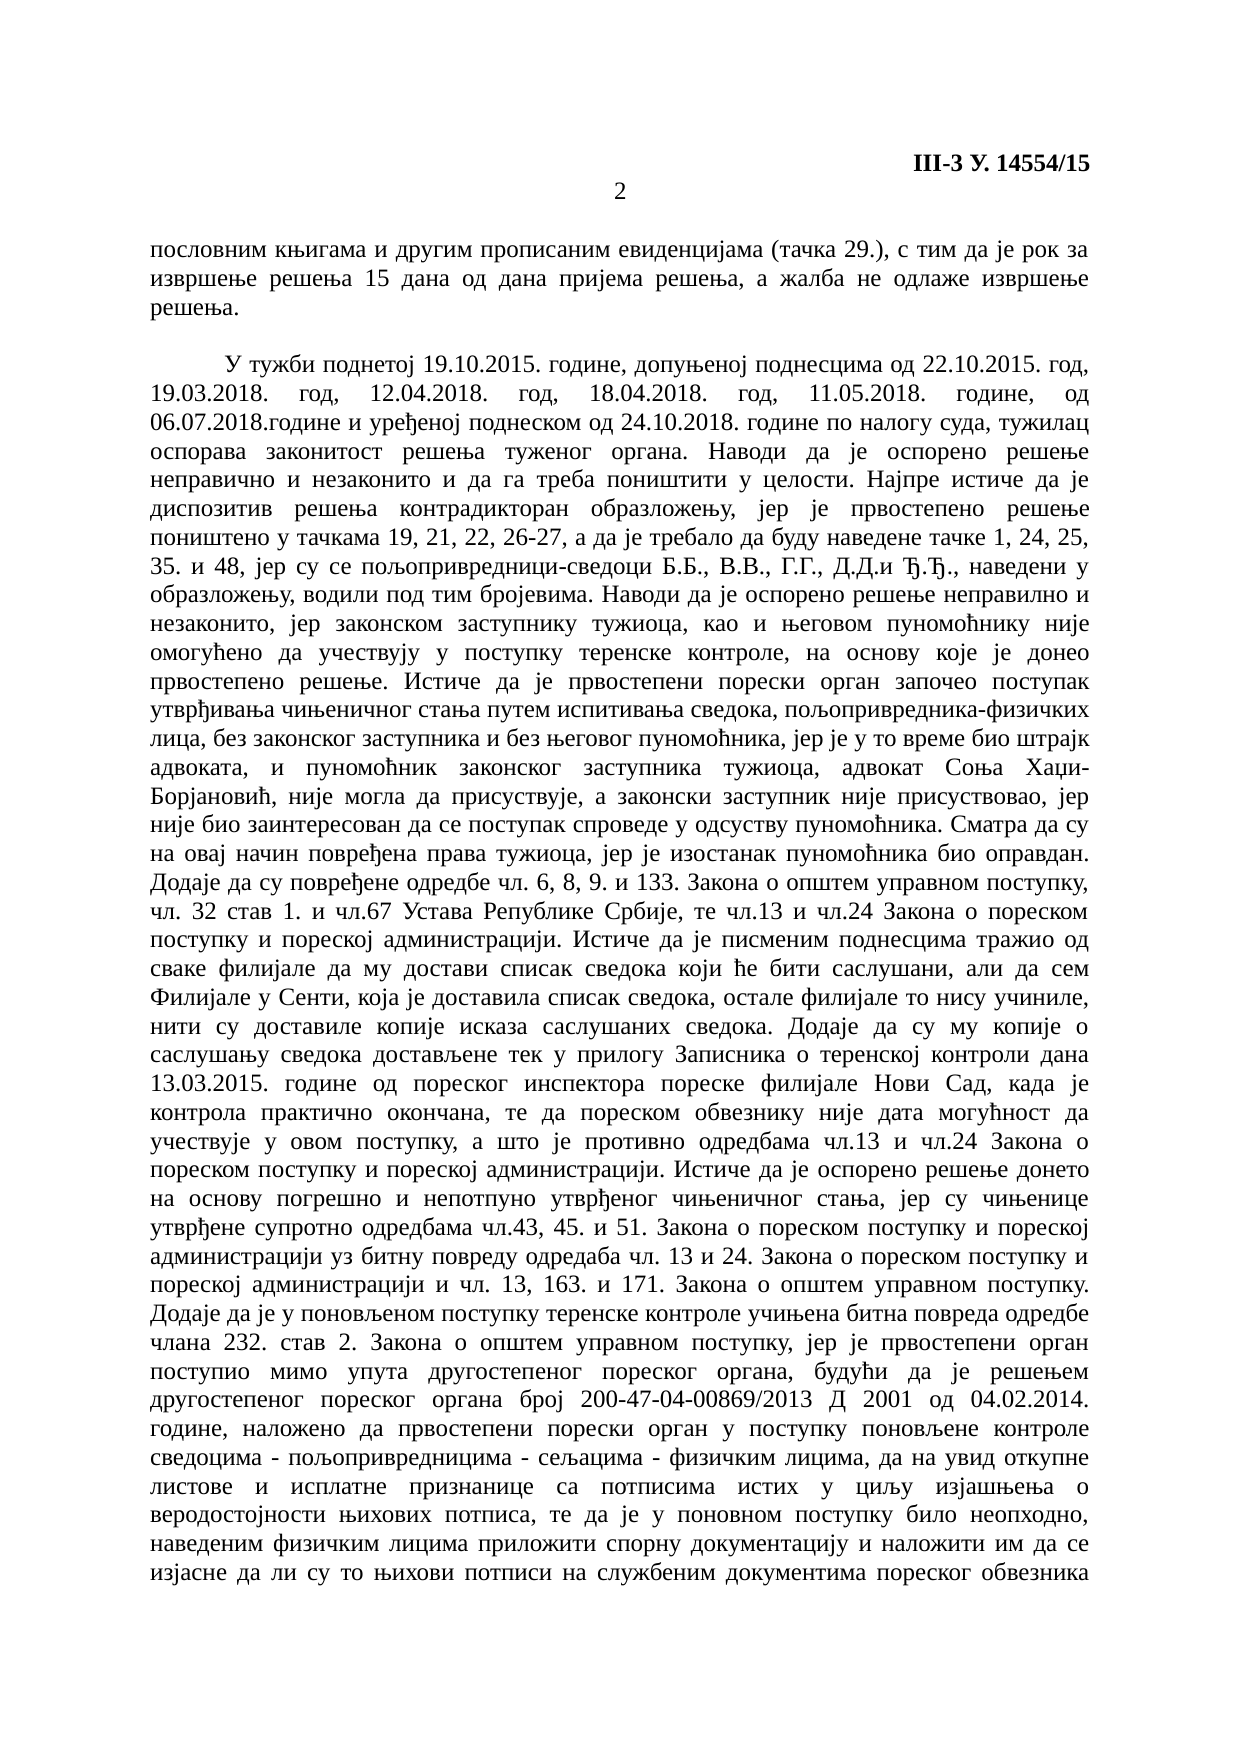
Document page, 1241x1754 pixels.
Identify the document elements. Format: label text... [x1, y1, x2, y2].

text У тужби поднетој 19.10.2015. године, допуњеној поднесцима од 22.10.2015. год, 19.03.2018. год, 12.04.2018. год, 18.04.2018. год, 11.05.2018. године, од 06.07.2018.године и уређеној поднеском од 24.10.2018. године по налогу суда, тужилац оспорава законитост решења туженог органа. Наводи да је оспорено решење неправично и незаконито и да га треба поништити у целости. Најпре истиче да је диспозитив решења контрадикторан образложењу, јер је првостепено решење поништено у тачкама 19, 21, 22, 26-27, а да је требало да буду наведене тачке 1, 24, 25, 35. и 48, јер су се пољопривредници-сведоци Б.Б., В.В., Г.Г., Д.Д.и Ђ.Ђ., наведени у образложењу, водили под тим бројевима. Наводи да је оспорено решење неправилно и незаконито, јер законском заступнику тужиоца, као и његовом пуномоћнику није омогућено да учествују у поступку теренске контроле, на основу које је донео првостепено решење. Истиче да је првостепени порески орган започео поступак утврђивања чињеничног стања путем испитивања сведока, пољопривредника-физичких лица, без законског заступника и без његовог пуномоћника, јер је у то време био штрајк адвоката, и пуномоћник законског заступника тужиоца, адвокат Соња Хаџи-Борјановић, није могла да присуствује, а законски заступник није присуствовао, јер није био заинтересован да се поступак спроведе у одсуству пуномоћника. Сматра да су на овај начин повређена права тужиоца, јер је изостанак пуномоћника био оправдан. Додаје да су повређене одредбе чл. 6, 8, 9. и 133. Закона о општем управном поступку, чл. 32 став 1. и чл.67 Устава Републике Србије, те чл.13 и чл.24 Закона о пореском поступку и пореској администрацији. Истиче да је писменим поднесцима тражио од сваке филијале да му достави списак сведока који ће бити саслушани, али да сем Филијале у Сенти, која је доставила списак сведока, остале филијале то нису учиниле, нити су доставиле копије исказа саслушаних сведока. Додаје да су му копије о саслушању сведока достављене тек у прилогу Записника о теренској контроли дана 13.03.2015. године од пореског инспектора пореске филијале Нови Сад, када је контрола практично окончана, те да пореском обвезнику није дата могућност да учествује у овом поступку, а што је противно одредбама чл.13 и чл.24 Закона о пореском поступку и пореској администрацији. Истиче да је оспорено решење донето на основу погрешно и непотпуно утврђеног чињеничног стања, јер су чињенице утврђене супротно одредбама чл.43, 45. и 51. Закона о пореском поступку и пореској администрацији уз битну повреду одредаба чл. 13 и 24. Закона о пореском поступку и пореској администрацији и чл. 13, 163. и 171. Закона о општем управном поступку. Додаје да је у поновљеном поступку теренске контроле учињена битна повреда одредбе члана 232. став 2. Закона о општем управном поступку, јер је првостепени орган поступио мимо упута другостепеног пореског органа, будући да је решењем другостепеног пореског органа број 200-47-04-00869/2013 Д 2001 од 04.02.2014. године, наложено да првостепени порески орган у поступку поновљене контроле сведоцима - пољопривредницима - сељацима - физичким лицима, да на увид откупне листове и исплатне признанице са потписима истих у циљу изјашњења о веродостојности њихових потписа, те да је у поновном поступку било неопходно, наведеним физичким лицима приложити спорну документацију и наложити им да се изјасне да ли су то њихови потписи на службеним документима пореског обвезника [150, 349, 1090, 1586]
text пословним књигама и другим прописаним евиденцијама (тачка 29.), с тим да је рок за извршење решења 15 дана од дана пријема решења, а жалба не одлаже извршење решења. [150, 234, 1090, 321]
